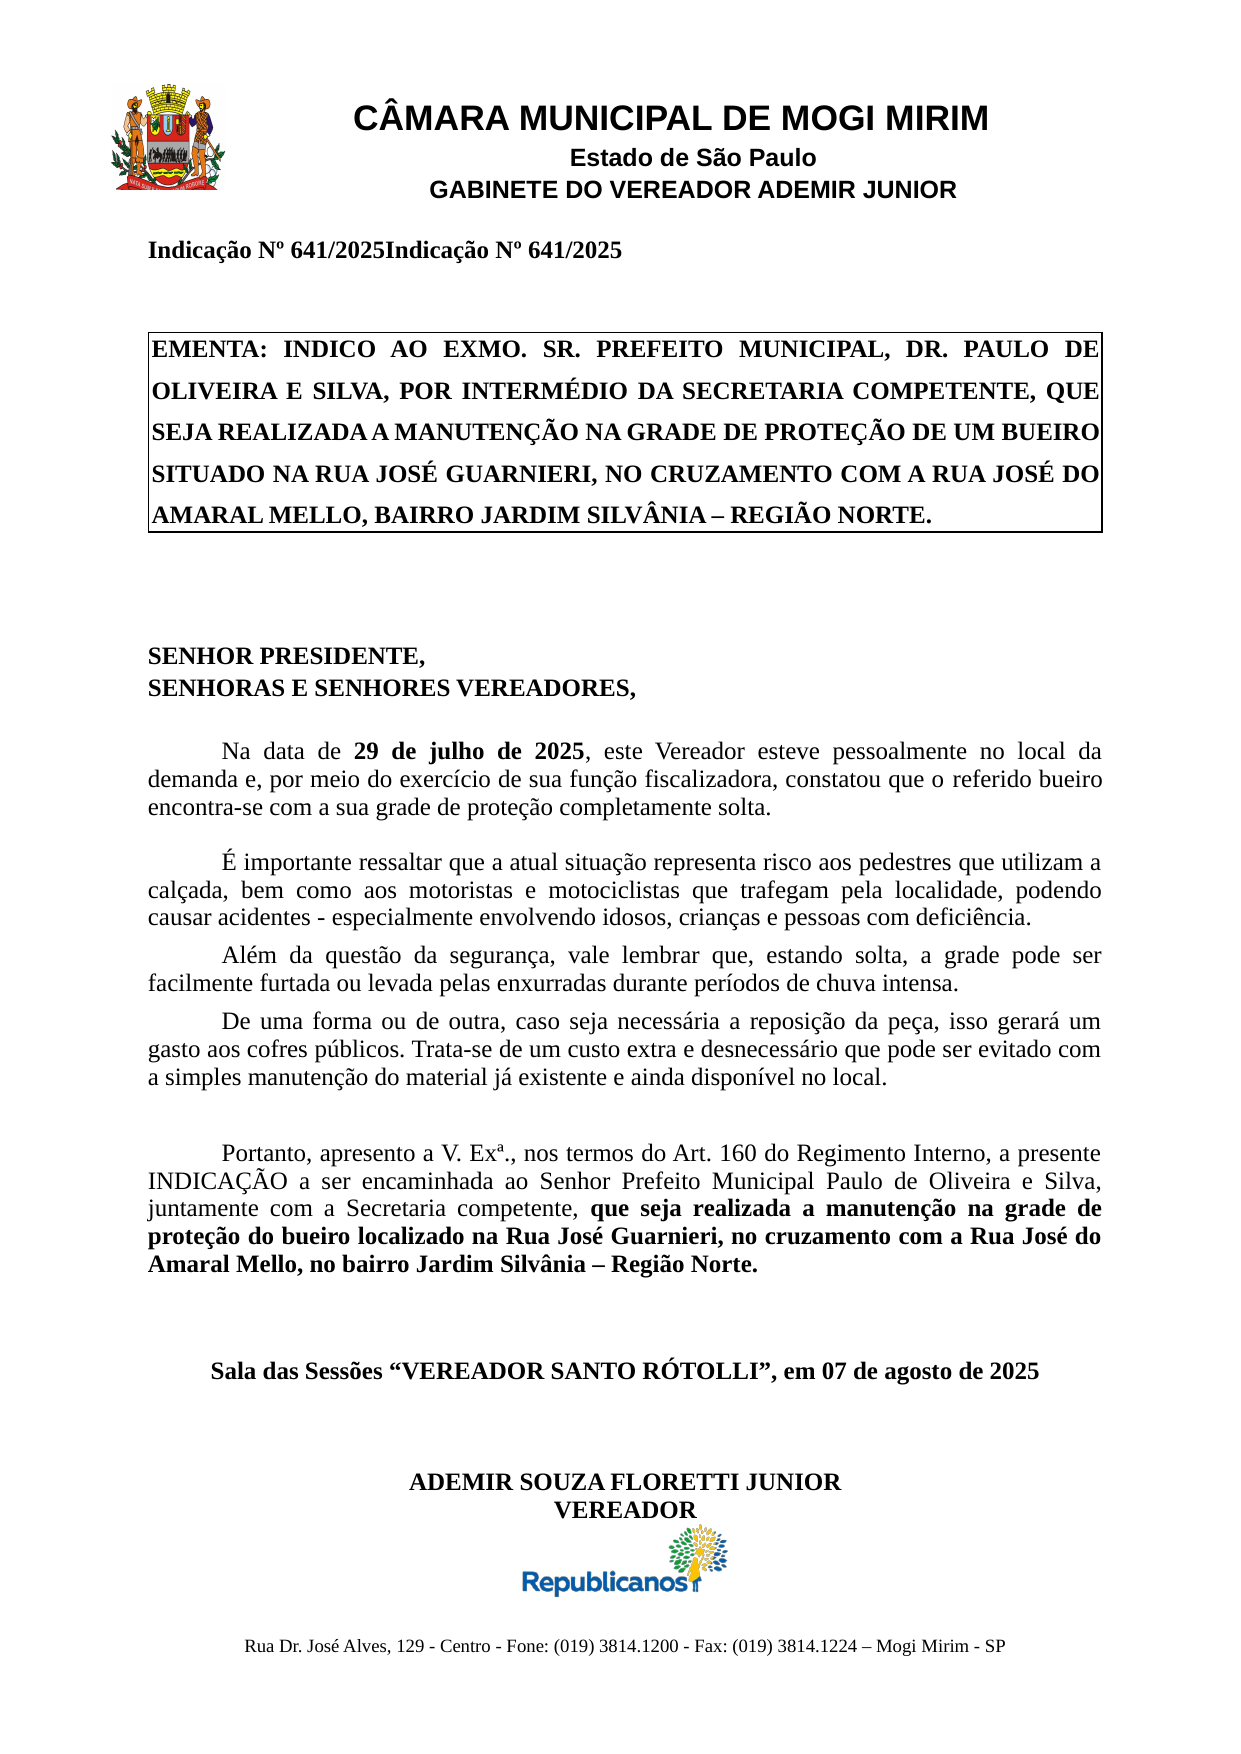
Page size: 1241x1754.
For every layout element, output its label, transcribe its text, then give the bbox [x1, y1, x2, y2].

text Na data de 29 de julho de 2025, este Vereador esteve pessoalmente no local da demanda e, por meio do exercício de sua função fiscalizadora, constatou que o referido bueiro encontra-se com a sua grade de proteção completamente solta. [148, 737, 1103, 820]
picture [110, 84, 226, 190]
text De uma forma ou de outra, caso seja necessária a reposição da peça, isso gerará um gasto aos cofres públicos. Trata-se de um custo extra e desnecessário que pode ser evitado com a simples manutenção do material já existente e ainda disponível no local. [148, 1007, 1103, 1091]
text Além da questão da segurança, vale lembrar que, estando solta, a grade pode ser facilmente furtada ou levada pelas enxurradas durante períodos de chuva intensa. [148, 942, 1103, 997]
text Indicação Nº 641/2025Indicação Nº 641/2025 [148, 236, 1103, 264]
text É importante ressaltar que a atual situação representa risco aos pedestres que utilizam a calçada, bem como aos motoristas e motociclistas que trafegam pela localidade, podendo causar acidentes - especialmente envolvendo idosos, crianças e pessoas com deficiência. [148, 848, 1103, 931]
text ADEMIR SOUZA FLORETTI JUNIOR [148, 1468, 1103, 1496]
picture [509, 1515, 741, 1602]
text VEREADOR [148, 1496, 1103, 1524]
text SENHORAS E SENHORES VEREADORES, [148, 674, 1103, 701]
text EMENTA: INDICO AO EXMO. SR. PREFEITO MUNICIPAL, DR. PAULO DE OLIVEIRA E SILVA, POR INTERMÉDIO DA SECRETARIA COMPETENTE, QUE SEJA REALIZADA A MANUTENÇÃO NA GRADE DE PROTEÇÃO DE UM BUEIRO SITUADO NA RUA JOSÉ GUARNIERI, NO CRUZAMENTO COM A RUA JOSÉ DO AMARAL MELLO, BAIRRO JARDIM SILVÂNIA – REGIÃO NORTE. [149, 333, 1101, 531]
text Sala das Sessões “VEREADOR SANTO RÓTOLLI”, em 07 de agosto de 2025 [148, 1357, 1103, 1385]
text SENHOR PRESIDENTE, [148, 642, 1103, 670]
text Portanto, apresento a V. Exª., nos termos do Art. 160 do Regimento Interno, a presente INDICAÇÃO a ser encaminhada ao Senhor Prefeito Municipal Paulo de Oliveira e Silva, juntamente com a Secretaria competente, que seja realizada a manutenção na grade de proteção do bueiro localizado na Rua José Guarnieri, no cruzamento com a Rua José do Amaral Mello, no bairro Jardim Silvânia – Região Norte. [148, 1139, 1103, 1278]
